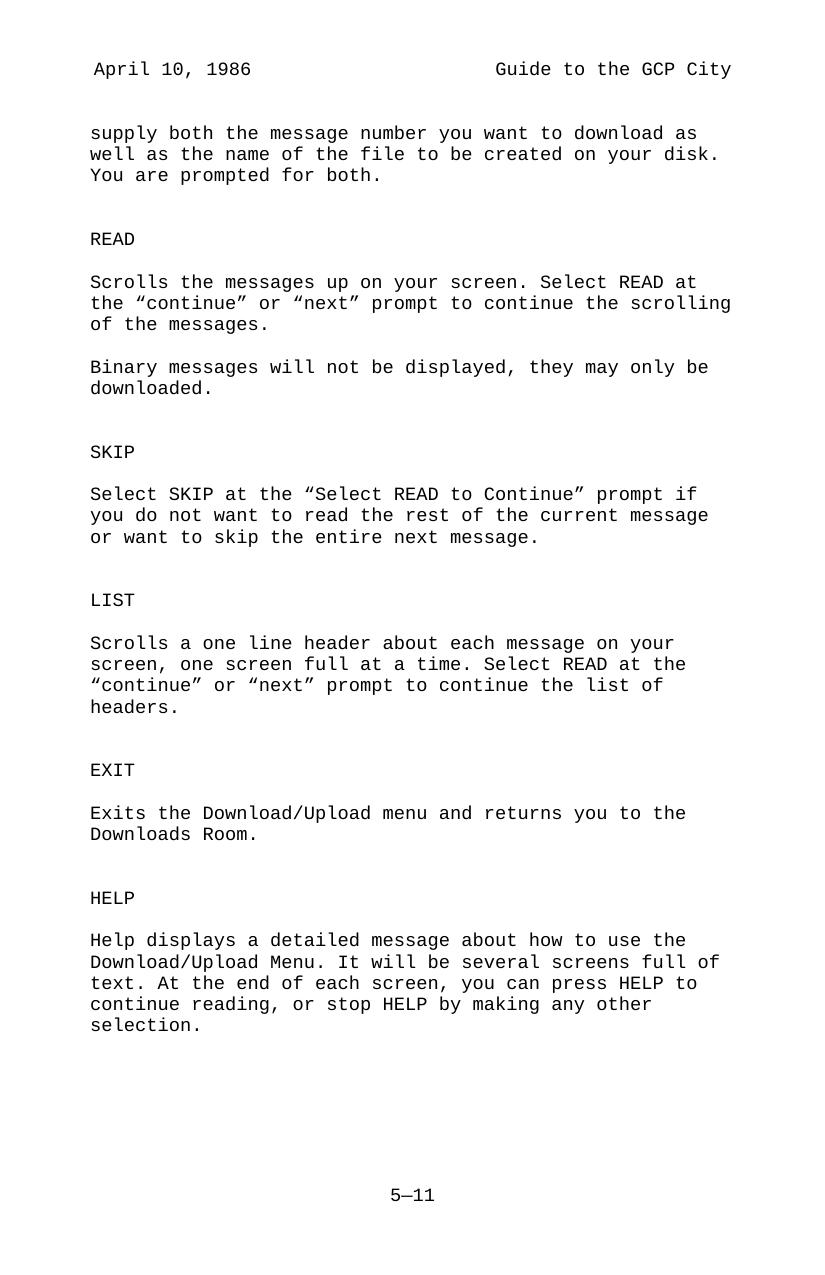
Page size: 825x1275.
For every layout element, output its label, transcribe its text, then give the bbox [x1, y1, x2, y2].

text supply both the message number you want to download as well as the name of the file to be created on your disk. You are prompted for both. [90, 124, 735, 187]
text 5—11 [90, 1186, 735, 1207]
text Binary messages will not be displayed, they may only be downloaded. [90, 357, 735, 400]
text SKIP [90, 442, 735, 464]
text Scrolls a one line header about each message on your screen, one screen full at a time. Select READ at the “continue” or “next” prompt to continue the list of headers. [90, 634, 735, 719]
text HELP [90, 889, 735, 910]
text EXIT [90, 761, 735, 782]
text READ [90, 230, 735, 251]
text Exits the Download/Upload menu and returns you to the Downloads Room. [90, 804, 735, 846]
text Help displays a detailed message about how to use the Download/Upload Menu. It will be several screens full of text. At the end of each screen, you can press HELP to continue reading, or stop HELP by mak­ing any other selection. [90, 931, 735, 1037]
text Scrolls the messages up on your screen. Select READ at the “continue” or “next” prompt to continue the scrolling of the messages. [90, 272, 735, 336]
text LIST [90, 591, 735, 612]
text Select SKIP at the “Select READ to Continue” prompt if you do not want to read the rest of the current message or want to skip the entire next message. [90, 485, 735, 549]
text April 10, 1986 Guide to the GCP City [90, 60, 735, 81]
